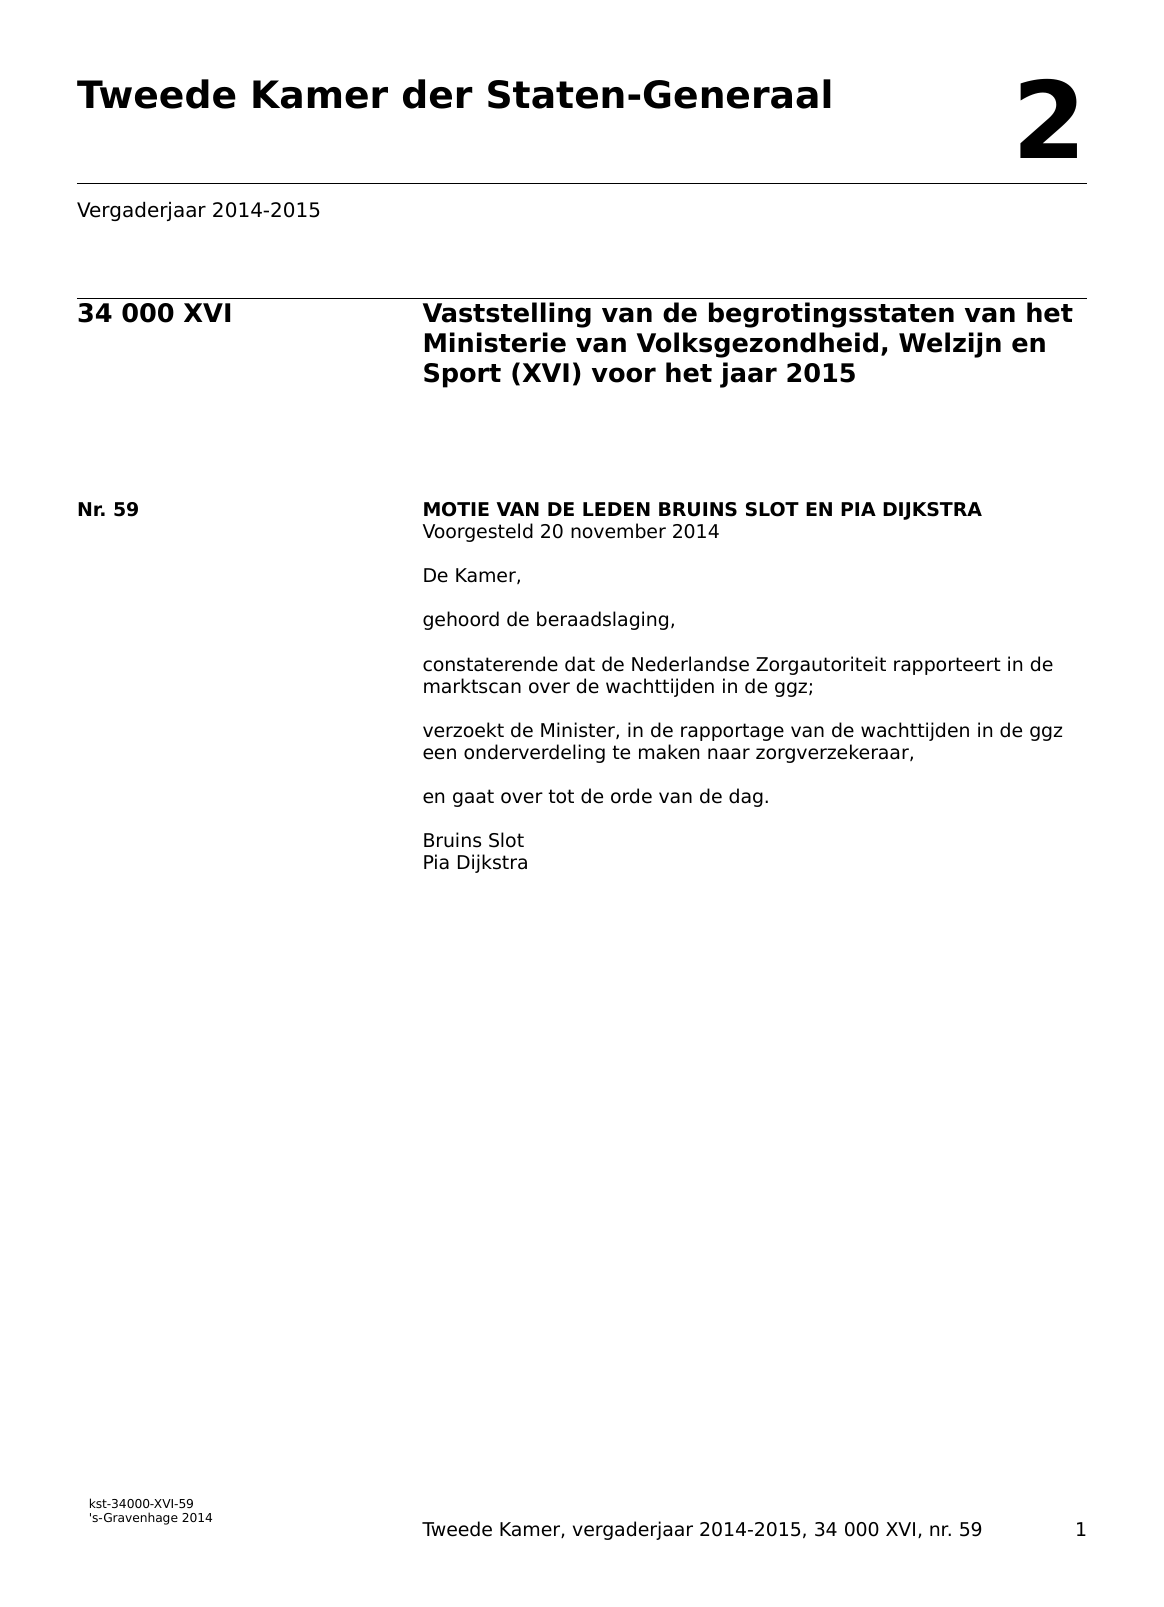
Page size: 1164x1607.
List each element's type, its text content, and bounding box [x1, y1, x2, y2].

text 's-Gravenhage 2014 [88, 1511, 323, 1525]
text gehoord de beraadslaging, [422, 609, 1087, 631]
text constaterende dat de Nederlandse Zorgautoriteit rapporteert in de marktscan over de wachttijden in de ggz; [422, 653, 1087, 697]
text verzoekt de Minister, in de rapportage van de wachttijden in de ggz een onderverdeling te maken naar zorgverzekeraar, [422, 720, 1087, 764]
subtitle Nr. 59 MOTIE VAN DE LEDEN BRUINS SLOT EN PIA DIJKSTRA [77, 499, 1087, 521]
table_cell Vergaderjaar 2014-2015 [77, 184, 1087, 298]
subtitle 34 000 XVI Vaststelling van de begrotingsstaten van het Ministerie van Volksgezondheid, Welzijn en Sport (XVI) voor het jaar 2015 [77, 299, 1087, 388]
text Bruins Slot [422, 830, 1087, 852]
text Voorgesteld 20 november 2014 [422, 521, 1087, 543]
text en gaat over tot de orde van de dag. [422, 786, 1087, 808]
text Pia Dijkstra [422, 852, 1087, 874]
table_header Tweede Kamer der Staten-Generaal [77, 59, 886, 183]
table_header 2 [886, 59, 1087, 183]
text kst-34000-XVI-59 [88, 1497, 323, 1511]
text De Kamer, [422, 565, 1087, 587]
